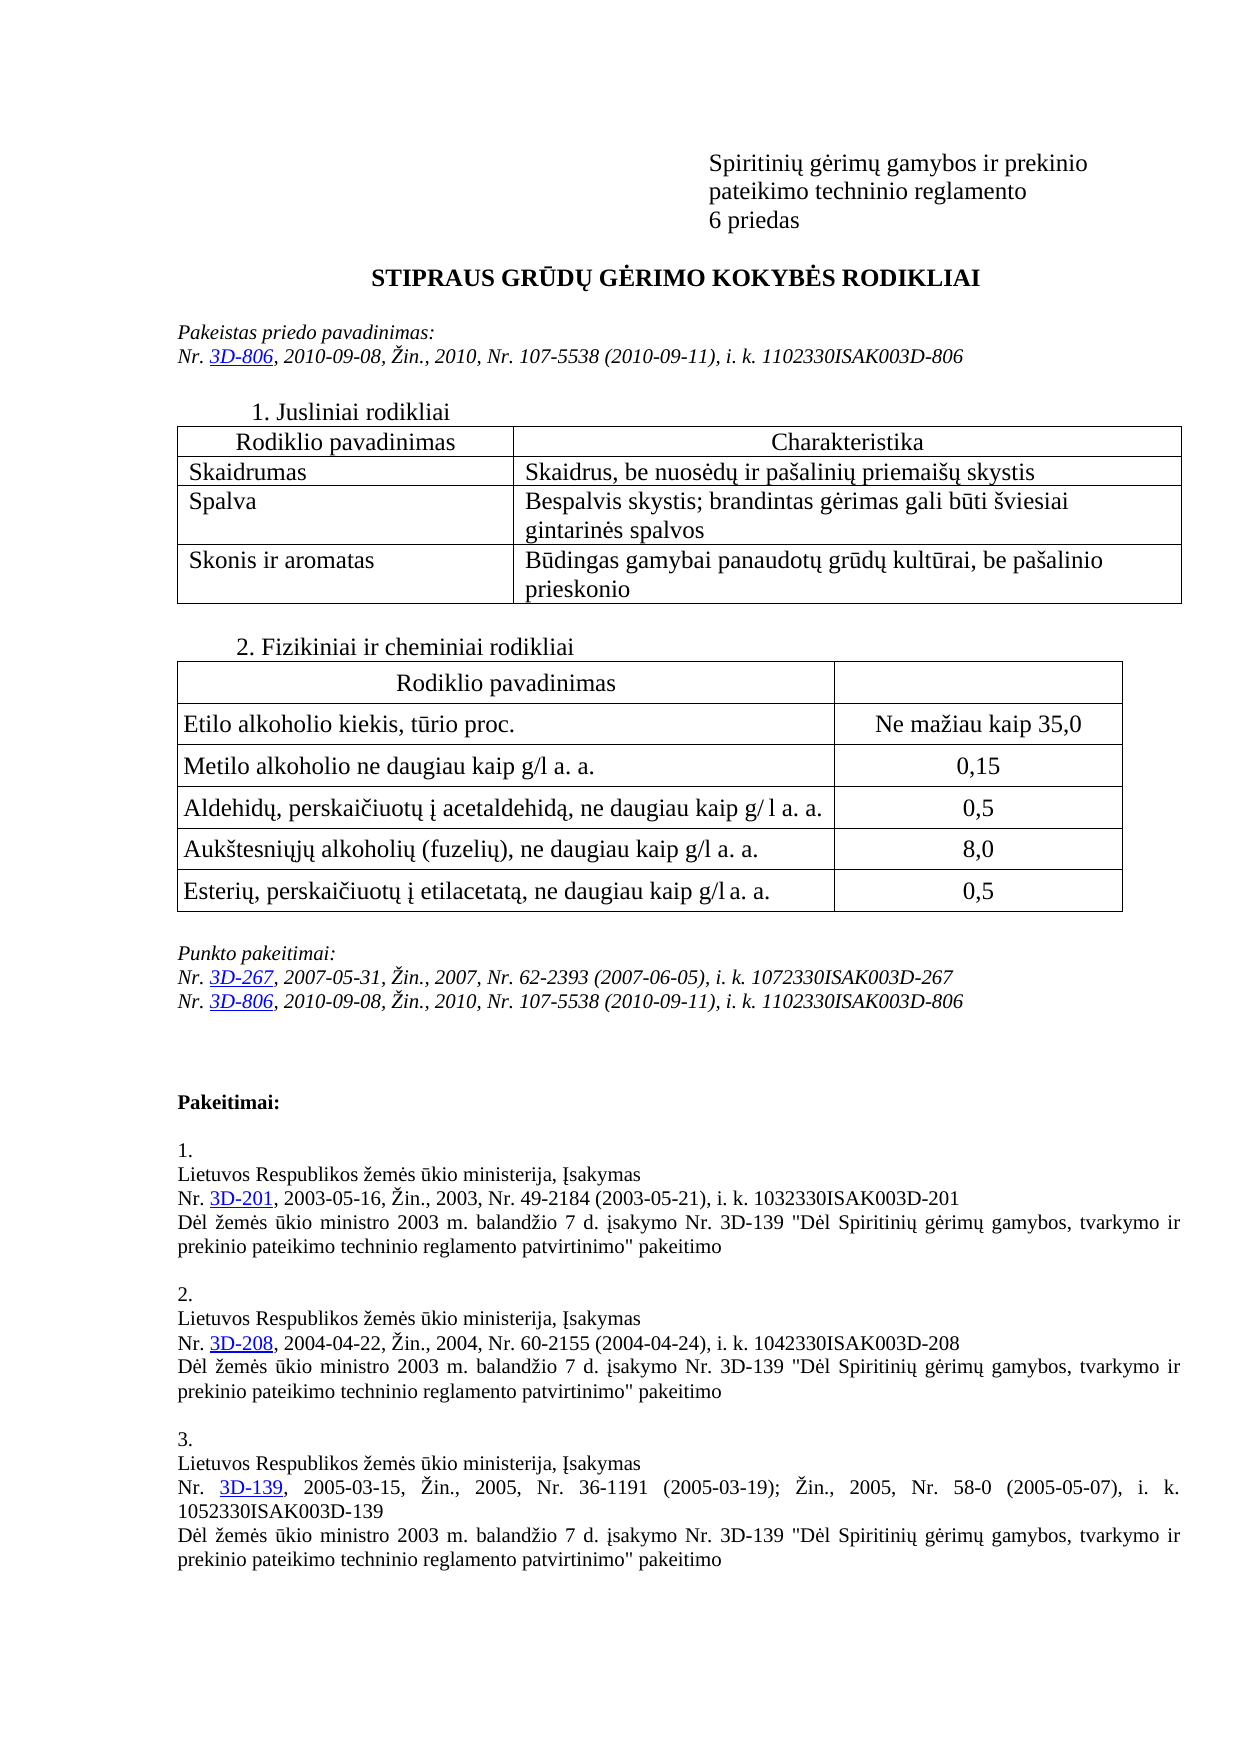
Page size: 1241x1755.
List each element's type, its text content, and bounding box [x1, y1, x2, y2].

text 2. Fizikiniai ir cheminiai rodikliai [177, 632, 1181, 661]
text Nr. 3D-139, 2005-03-15, Žin., 2005, Nr. 36-1191 (2005-03-19); Žin., 2005, Nr. 58-0 (2005-05-07), i. k. 1052330ISAK003D-139 [177, 1475, 1181, 1523]
table_cell Bespalvis skystis; brandintas gėrimas gali būti šviesiai gintarinės spalvos [514, 486, 1181, 544]
table_cell Skaidrumas [178, 457, 513, 485]
table_cell Metilo alkoholio ne daugiau kaip g/l a. a. [178, 745, 834, 786]
table_cell Ne mažiau kaip 35,0 [835, 704, 1122, 744]
text Dėl žemės ūkio ministro 2003 m. balandžio 7 d. įsakymo Nr. 3D-139 "Dėl Spiritinių gėrimų gamybos, tvarkymo ir prekinio pateikimo techninio reglamento patvirtinimo" pakeitimo [177, 1354, 1181, 1403]
text Nr. 3D-267, 2007-05-31, Žin., 2007, Nr. 62-2393 (2007-06-05), i. k. 1072330ISAK003D-267 [177, 965, 1181, 989]
table_header [835, 662, 1122, 703]
text Lietuvos Respublikos žemės ūkio ministerija, Įsakymas [177, 1162, 1181, 1186]
text Punkto pakeitimai: [177, 941, 1181, 965]
table_cell 0,5 [835, 787, 1122, 828]
text Lietuvos Respublikos žemės ūkio ministerija, Įsakymas [177, 1451, 1181, 1475]
text 1. [177, 1138, 1181, 1162]
text Dėl žemės ūkio ministro 2003 m. balandžio 7 d. įsakymo Nr. 3D-139 "Dėl Spiritinių gėrimų gamybos, tvarkymo ir prekinio pateikimo techninio reglamento patvirtinimo" pakeitimo [177, 1523, 1181, 1571]
table_cell Spalva [178, 486, 513, 544]
table_cell 8,0 [835, 829, 1122, 869]
table_header Rodiklio pavadinimas [178, 662, 834, 703]
table_cell Etilo alkoholio kiekis, tūrio proc. [178, 704, 834, 744]
text 6 priedas [177, 205, 1181, 234]
table_header Rodiklio pavadinimas [178, 427, 513, 456]
table_cell Esterių, perskaičiuotų į etilacetatą, ne daugiau kaip g/l a. a. [178, 870, 834, 911]
text Nr. 3D-201, 2003-05-16, Žin., 2003, Nr. 49-2184 (2003-05-21), i. k. 1032330ISAK003D-201 [177, 1186, 1181, 1210]
text Nr. 3D-208, 2004-04-22, Žin., 2004, Nr. 60-2155 (2004-04-24), i. k. 1042330ISAK003D-208 [177, 1330, 1181, 1354]
text Pakeitimai: [177, 1090, 1181, 1114]
table_cell Aldehidų, perskaičiuotų į acetaldehidą, ne daugiau kaip g/ l a. a. [178, 787, 834, 828]
table_cell 0,5 [835, 870, 1122, 911]
table_cell Skonis ir aromatas [178, 545, 513, 602]
text Pakeistas priedo pavadinimas: [177, 320, 1181, 344]
text Nr. 3D-806, 2010-09-08, Žin., 2010, Nr. 107-5538 (2010-09-11), i. k. 1102330ISAK003D-806 [177, 344, 1181, 368]
table_header Charakteristika [514, 427, 1181, 456]
text 2. [177, 1282, 1181, 1306]
text pateikimo techninio reglamento [177, 176, 1181, 205]
text Lietuvos Respublikos žemės ūkio ministerija, Įsakymas [177, 1306, 1181, 1330]
text 1. Jusliniai rodikliai [177, 397, 1181, 426]
text Nr. 3D-806, 2010-09-08, Žin., 2010, Nr. 107-5538 (2010-09-11), i. k. 1102330ISAK003D-806 [177, 989, 1181, 1013]
table_cell Būdingas gamybai panaudotų grūdų kultūrai, be pašalinio prieskonio [514, 545, 1181, 602]
text 3. [177, 1427, 1181, 1451]
table_cell Aukštesniųjų alkoholių (fuzelių), ne daugiau kaip g/l a. a. [178, 829, 834, 869]
text STIPRAUS GRŪDŲ GĖRIMO KOKYBĖS RODIKLIAI [177, 263, 1181, 291]
table_cell 0,15 [835, 745, 1122, 786]
text Spiritinių gėrimų gamybos ir prekinio [177, 148, 1181, 176]
text Dėl žemės ūkio ministro 2003 m. balandžio 7 d. įsakymo Nr. 3D-139 "Dėl Spiritinių gėrimų gamybos, tvarkymo ir prekinio pateikimo techninio reglamento patvirtinimo" pakeitimo [177, 1210, 1181, 1258]
table_cell Skaidrus, be nuosėdų ir pašalinių priemaišų skystis [514, 457, 1181, 485]
